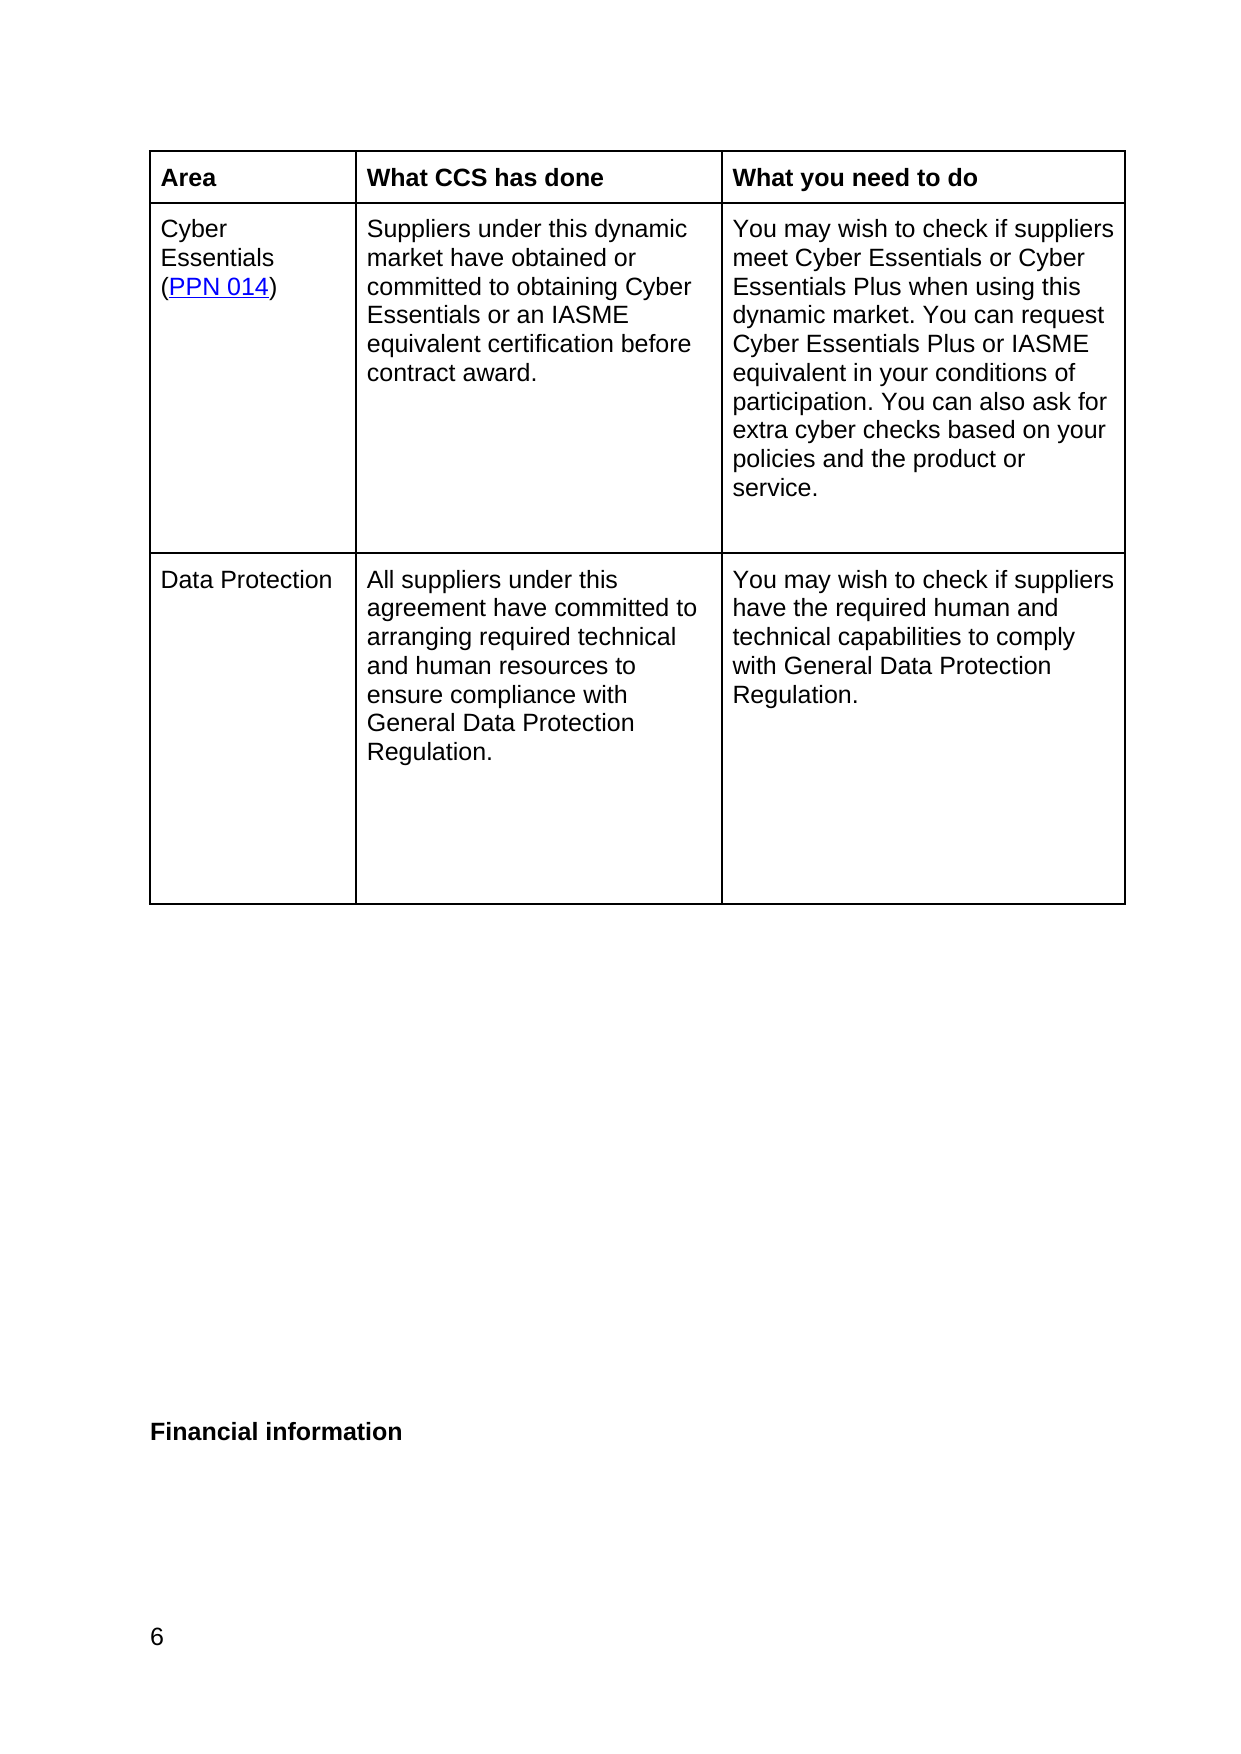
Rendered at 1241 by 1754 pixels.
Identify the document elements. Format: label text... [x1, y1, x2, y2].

table_cell Suppliers under this dynamic market have obtained or committed to obtaining Cyber Essentials or an IASME equivalent certification before contract award. [357, 204, 721, 552]
table_cell Cyber Essentials (PPN 014) [151, 204, 355, 552]
table_header What you need to do [723, 152, 1124, 202]
table_header Area [151, 152, 355, 202]
table_cell Data Protection [151, 554, 355, 903]
text Financial information [150, 1416, 1090, 1445]
table_header What CCS has done [357, 152, 721, 202]
table_cell You may wish to check if suppliers meet Cyber Essentials or Cyber Essentials Plus when using this dynamic market. You can request Cyber Essentials Plus or IASME equivalent in your conditions of participation. You can also ask for extra cyber checks based on your policies and the product or service. [723, 204, 1124, 552]
table_cell You may wish to check if suppliers have the required human and technical capabilities to comply with General Data Protection Regulation. [723, 554, 1124, 903]
table_cell All suppliers under this agreement have committed to arranging required technical and human resources to ensure compliance with General Data Protection Regulation. [357, 554, 721, 903]
